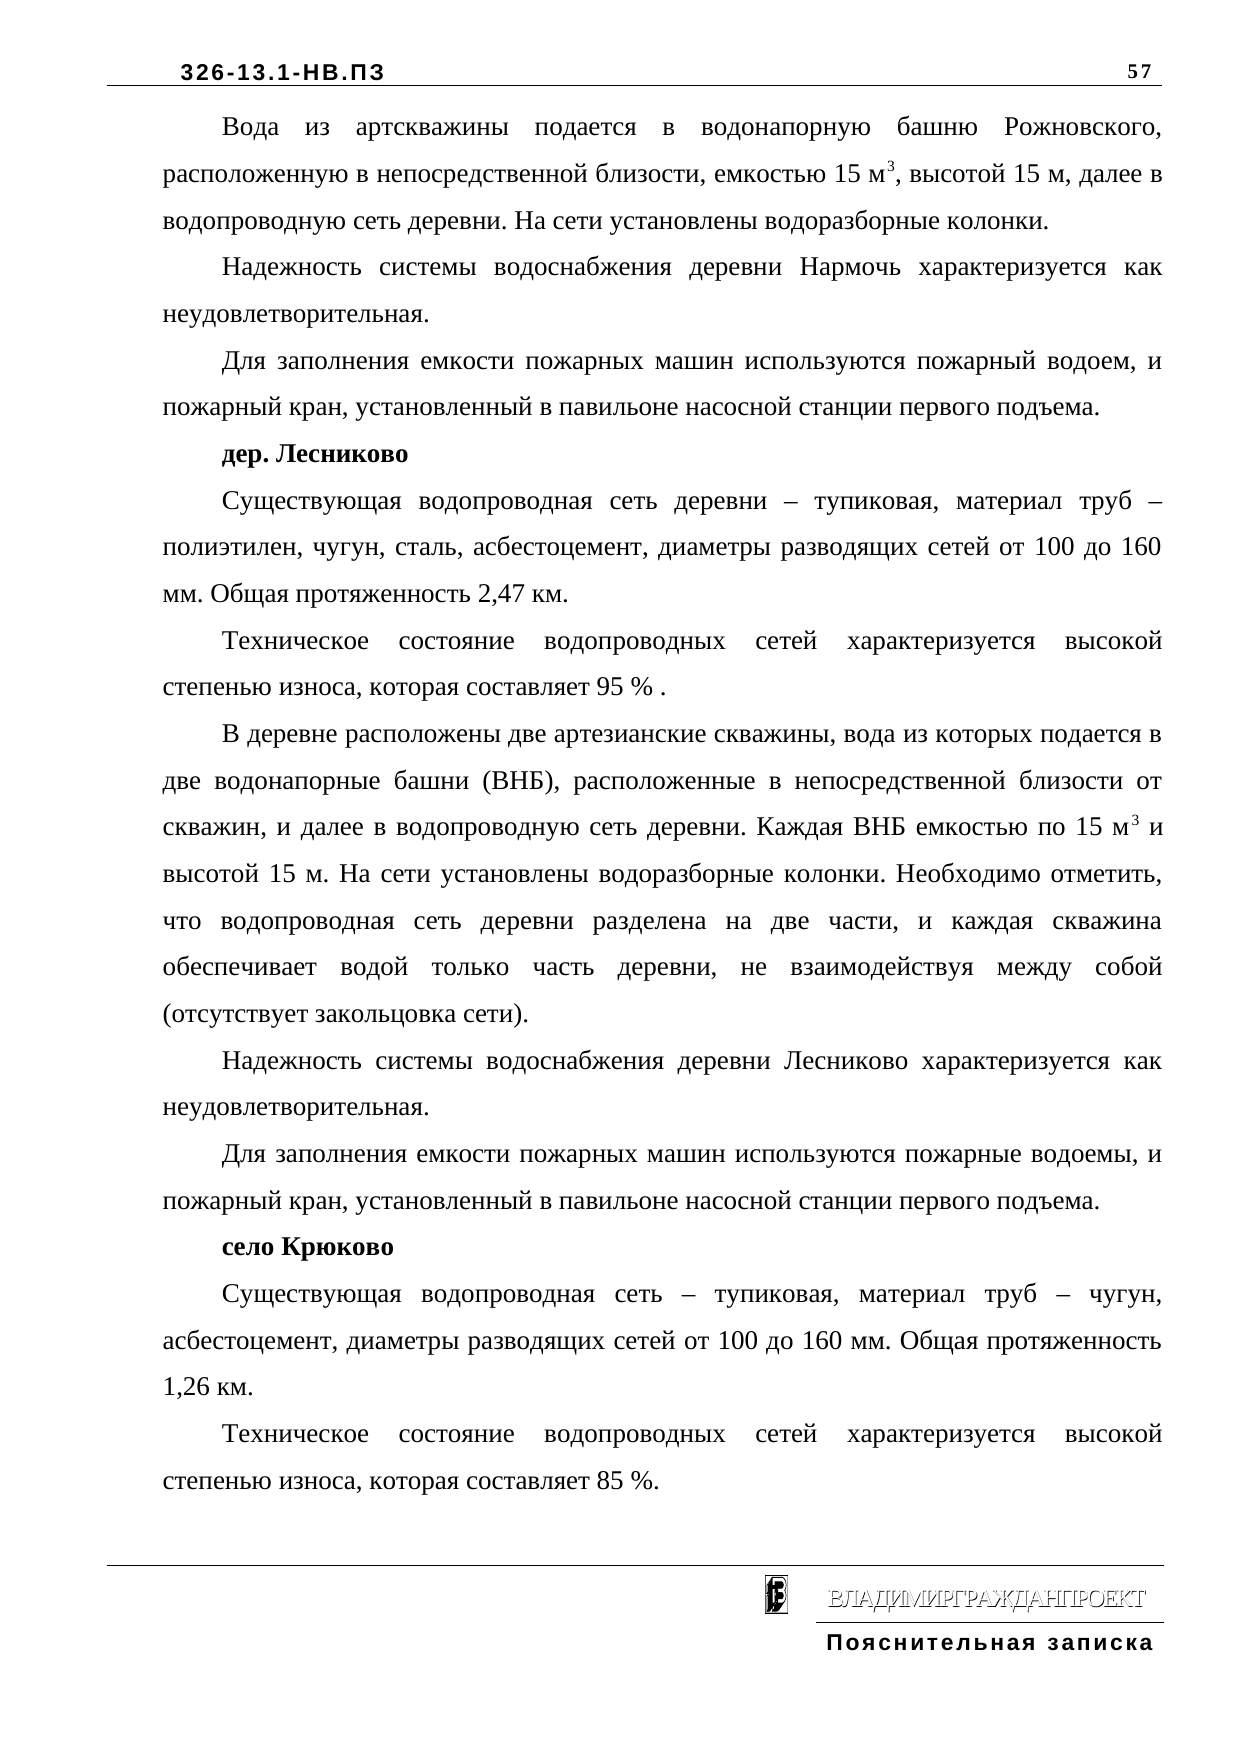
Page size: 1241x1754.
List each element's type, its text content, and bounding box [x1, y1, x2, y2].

text дер. Лесниково [162, 437, 1163, 468]
text В деревне расположены две артезианские скважины, вода из которых подается в две водонапорные башни (ВНБ), расположенные в непосредственной близости от скважин, и далее в водопроводную сеть деревни. Каждая ВНБ емкостью по 15 м3 и высотой 15 м. На сети установлены водоразборные колонки. Необходимо отметить, что водопроводная сеть деревни разделена на две части, и каждая скважина обеспечивает водой только часть деревни, не взаимодействуя между собой (отсутствует закольцовка сети). [162, 717, 1163, 1028]
text село Крюково [162, 1231, 1163, 1262]
text Вода из артскважины подается в водонапорную башню Рожновского, расположенную в непосредственной близости, емкостью 15 м3, высотой 15 м, далее в водопроводную сеть деревни. На сети установлены водоразборные колонки. [162, 111, 1163, 235]
text Надежность системы водоснабжения деревни Лесниково характеризуется как неудовлетворительная. [162, 1044, 1163, 1122]
text Существующая водопроводная сеть – тупиковая, материал труб – чугун, асбестоцемент, диаметры разводящих сетей от 100 до 160 мм. Общая протяженность 1,26 км. [162, 1277, 1163, 1402]
text Техническое состояние водопроводных сетей характеризуется высокой степенью износа, которая составляет 95 % . [162, 624, 1163, 702]
text Существующая водопроводная сеть деревни – тупиковая, материал труб – полиэтилен, чугун, сталь, асбестоцемент, диаметры разводящих сетей от 100 до 160 мм. Общая протяженность 2,47 км. [162, 484, 1163, 608]
text Техническое состояние водопроводных сетей характеризуется высокой степенью износа, которая составляет 85 %. [162, 1417, 1163, 1495]
text Надежность системы водоснабжения деревни Нармочь характеризуется как неудовлетворительная. [162, 251, 1163, 328]
text Для заполнения емкости пожарных машин используются пожарные водоемы, и пожарный кран, установленный в павильоне насосной станции первого подъема. [162, 1137, 1163, 1215]
text Для заполнения емкости пожарных машин используются пожарный водоем, и пожарный кран, установленный в павильоне насосной станции первого подъема. [162, 344, 1163, 422]
